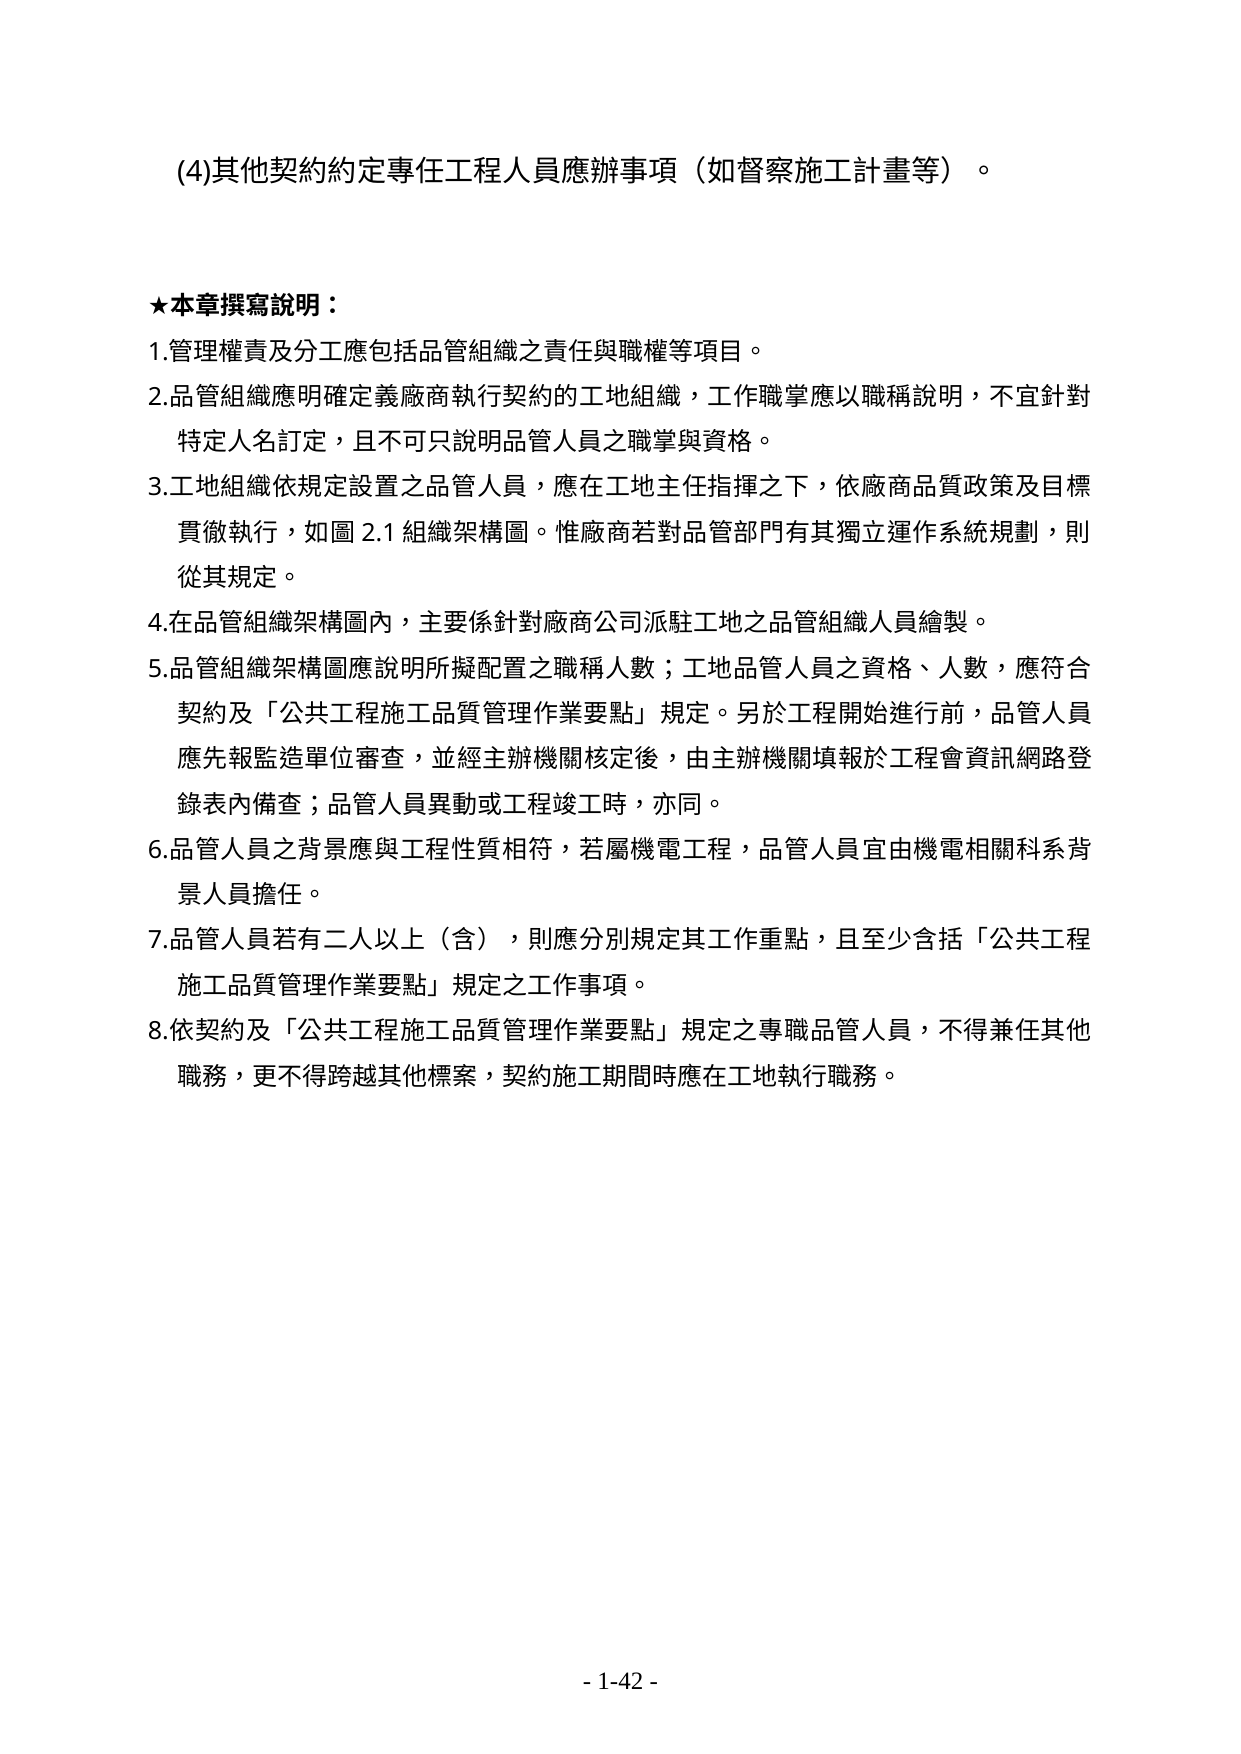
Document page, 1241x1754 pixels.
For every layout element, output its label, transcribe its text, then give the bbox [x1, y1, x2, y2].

text 6.品管人員之背景應與工程性質相符，若屬機電工程，品管人員宜由機電相關科系背景人員擔任。 [148, 829, 1092, 911]
text 2.品管組織應明確定義廠商執行契約的工地組織，工作職掌應以職稱說明，不宜針對特定人名訂定，且不可只說明品管人員之職掌與資格。 [148, 376, 1092, 458]
text 3.工地組織依規定設置之品管人員，應在工地主任指揮之下，依廠商品質政策及目標貫徹執行，如圖2.1組織架構圖。惟廠商若對品管部門有其獨立運作系統規劃，則從其規定。 [148, 467, 1092, 594]
text 1.管理權責及分工應包括品管組織之責任與職權等項目。 [148, 331, 1092, 367]
text 7.品管人員若有二人以上（含），則應分別規定其工作重點，且至少含括「公共工程施工品質管理作業要點」規定之工作事項。 [148, 920, 1092, 1002]
text (4)其他契約約定專任工程人員應辦事項（如督察施工計畫等）。 [177, 148, 1092, 190]
text 4.在品管組織架構圖內，主要係針對廠商公司派駐工地之品管組織人員繪製。 [148, 603, 1092, 639]
text 8.依契約及「公共工程施工品質管理作業要點」規定之專職品管人員，不得兼任其他職務，更不得跨越其他標案，契約施工期間時應在工地執行職務。 [148, 1011, 1092, 1092]
text 5.品管組織架構圖應說明所擬配置之職稱人數；工地品管人員之資格、人數，應符合契約及「公共工程施工品質管理作業要點」規定。另於工程開始進行前，品管人員應先報監造單位審查，並經主辦機關核定後，由主辦機關填報於工程會資訊網路登錄表內備查；品管人員異動或工程竣工時，亦同。 [148, 648, 1092, 820]
text ★本章撰寫說明： [148, 286, 1092, 322]
